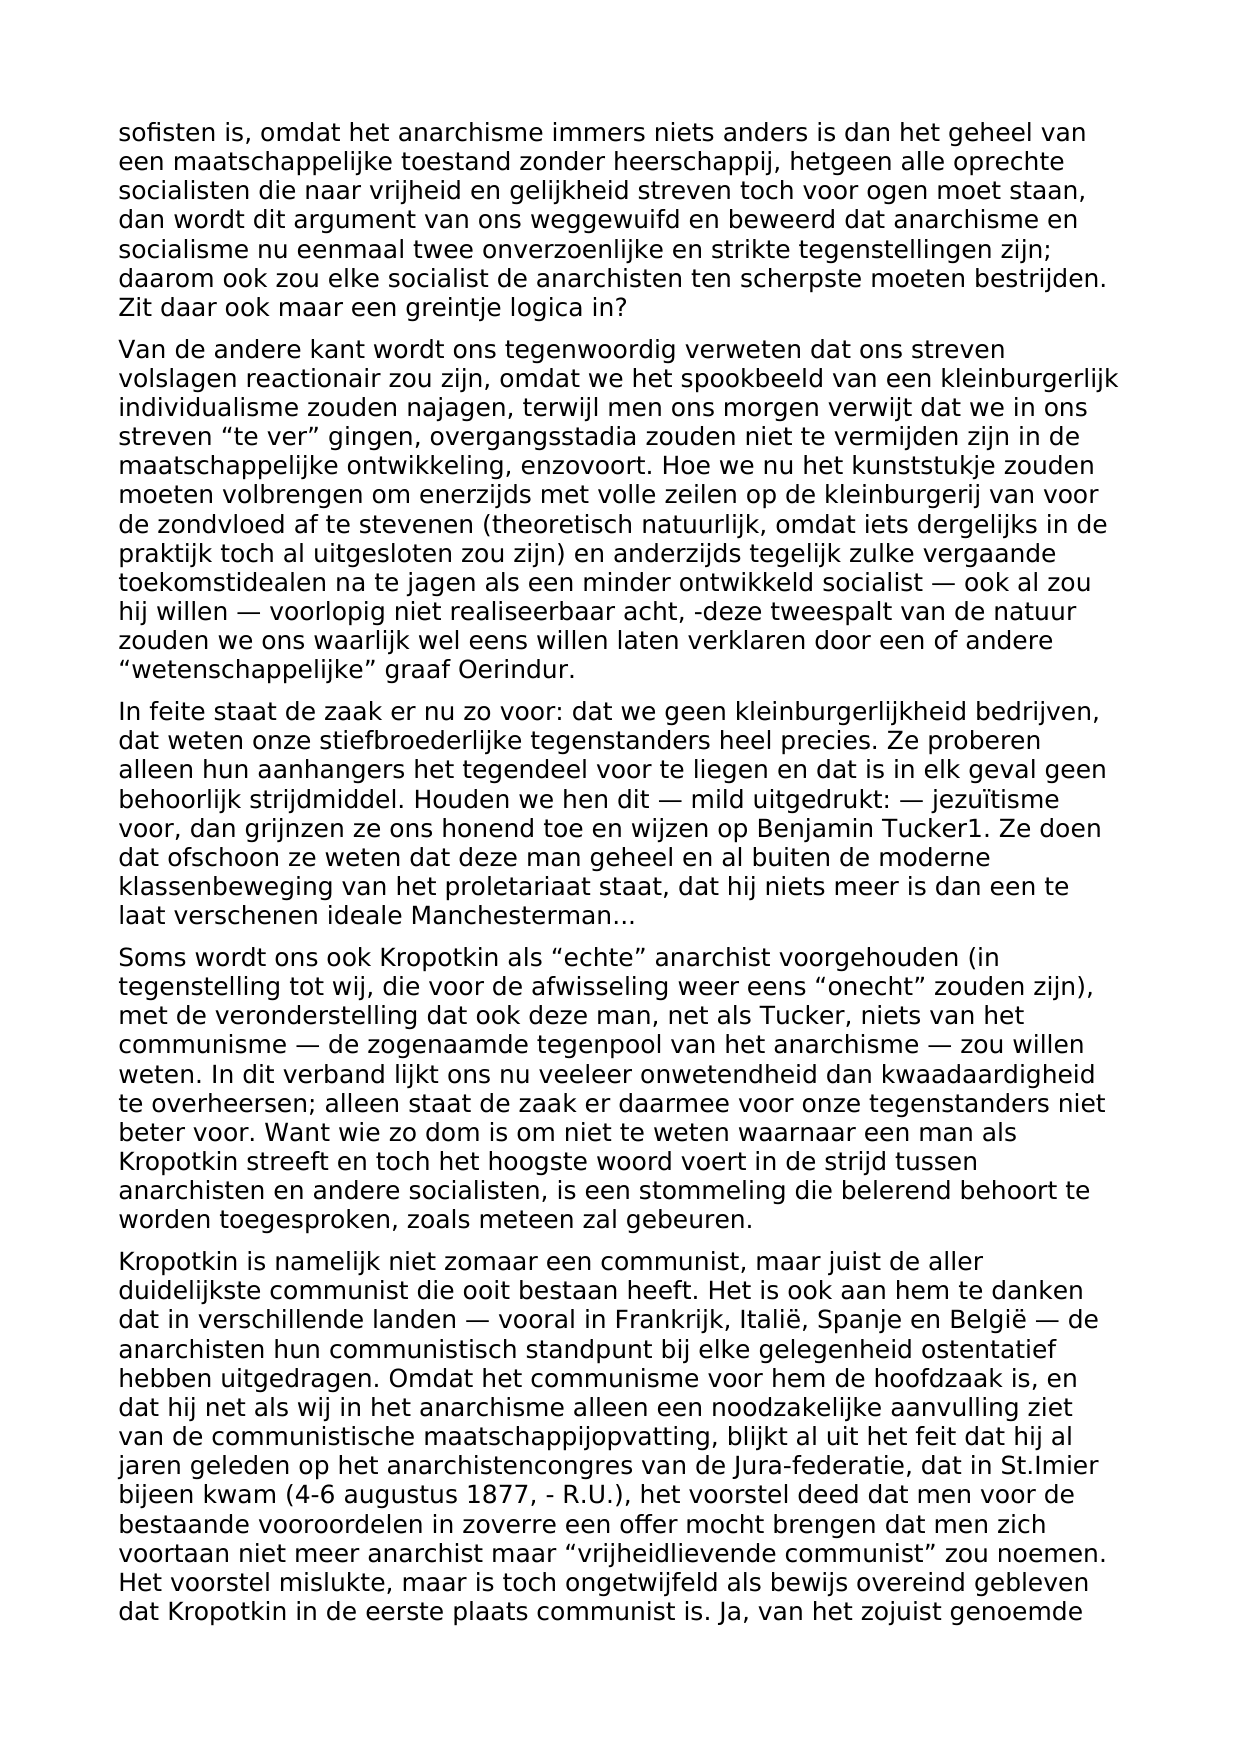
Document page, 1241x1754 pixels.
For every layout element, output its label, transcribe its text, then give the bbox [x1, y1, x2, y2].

text sofisten is, omdat het anarchisme immers niets anders is dan het geheel van een maatschappelijke toestand zonder heerschappij, hetgeen alle oprechte socialisten die naar vrijheid en gelijkheid streven toch voor ogen moet staan, dan wordt dit argument van ons weggewuifd en beweerd dat anarchisme en socialisme nu eenmaal twee onverzoenlijke en strikte tegenstellingen zijn; daarom ook zou elke socialist de anarchisten ten scherpste moeten bestrijden. Zit daar ook maar een greintje logica in? [118, 118, 1122, 322]
text Kropotkin is namelijk niet zomaar een communist, maar juist de aller duidelijkste communist die ooit bestaan heeft. Het is ook aan hem te danken dat in verschillende landen — vooral in Frankrijk, Italië, Spanje en België — de anarchisten hun communistisch standpunt bij elke gelegenheid ostentatief hebben uitgedragen. Omdat het communisme voor hem de hoofdzaak is, en dat hij net als wij in het anarchisme alleen een noodzakelijke aanvulling ziet van de communistische maatschappijopvatting, blijkt al uit het feit dat hij al jaren geleden op het anarchistencongres van de Jura-federatie, dat in St.Imier bijeen kwam (4-6 augustus 1877, - R.U.), het voorstel deed dat men voor de bestaande vooroordelen in zoverre een offer mocht brengen dat men zich voortaan niet meer anarchist maar “vrijheidlievende communist” zou noemen. Het voorstel mislukte, maar is toch ongetwijfeld als bewijs overeind gebleven dat Kropotkin in de eerste plaats communist is. Ja, van het zojuist genoemde [118, 1247, 1122, 1626]
text Van de andere kant wordt ons tegenwoordig verweten dat ons streven volslagen reactionair zou zijn, omdat we het spookbeeld van een kleinburgerlijk individualisme zouden najagen, terwijl men ons morgen verwijt dat we in ons streven “te ver” gingen, overgangsstadia zouden niet te vermijden zijn in de maatschappelijke ontwikkeling, enzovoort. Hoe we nu het kunststukje zouden moeten volbrengen om enerzijds met volle zeilen op de kleinburgerij van voor de zondvloed af te stevenen (theoretisch natuurlijk, omdat iets dergelijks in de praktijk toch al uitgesloten zou zijn) en anderzijds tegelijk zulke vergaande toekomstidealen na te jagen als een minder ontwikkeld socialist — ook al zou hij willen — voorlopig niet realiseerbaar acht, -deze tweespalt van de natuur zouden we ons waarlijk wel eens willen laten verklaren door een of andere “wetenschappelijke” graaf Oerindur. [118, 335, 1122, 685]
text In feite staat de zaak er nu zo voor: dat we geen kleinburgerlijkheid bedrijven, dat weten onze stiefbroederlijke tegenstanders heel precies. Ze proberen alleen hun aanhangers het tegendeel voor te liegen en dat is in elk geval geen behoorlijk strijdmiddel. Houden we hen dit — mild uitgedrukt: — jezuïtisme voor, dan grijnzen ze ons honend toe en wijzen op Benjamin Tucker1. Ze doen dat ofschoon ze weten dat deze man geheel en al buiten de moderne klassenbeweging van het proletariaat staat, dat hij niets meer is dan een te laat verschenen ideale Manchesterman... [118, 697, 1122, 931]
text Soms wordt ons ook Kropotkin als “echte” anarchist voorgehouden (in tegenstelling tot wij, die voor de afwisseling weer eens “onecht” zouden zijn), met de veronderstelling dat ook deze man, net als Tucker, niets van het communisme — de zogenaamde tegenpool van het anarchisme — zou willen weten. In dit verband lijkt ons nu veeleer onwetendheid dan kwaadaardigheid te overheersen; alleen staat de zaak er daarmee voor onze tegenstanders niet beter voor. Want wie zo dom is om niet te weten waarnaar een man als Kropotkin streeft en toch het hoogste woord voert in de strijd tussen anarchisten en andere socialisten, is een stommeling die belerend behoort te worden toegesproken, zoals meteen zal gebeuren. [118, 943, 1122, 1235]
